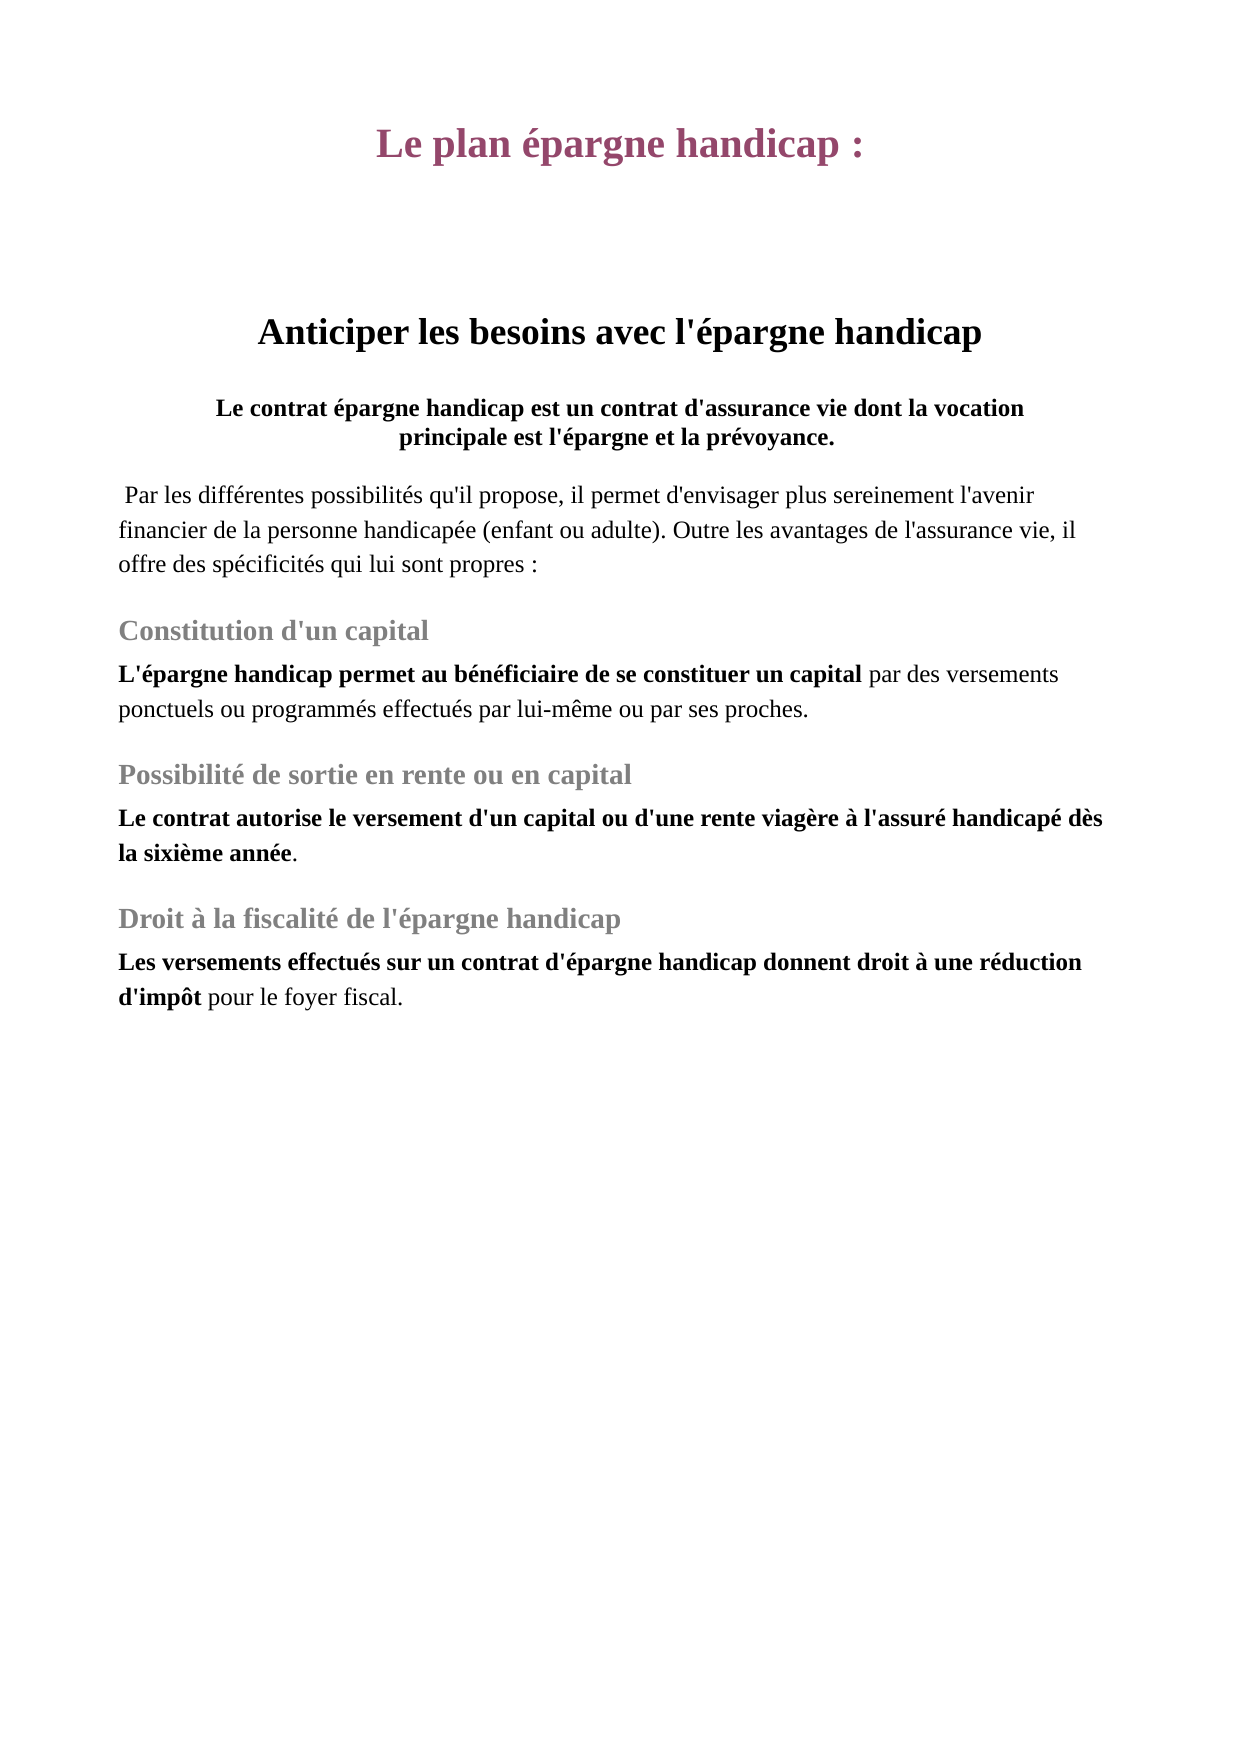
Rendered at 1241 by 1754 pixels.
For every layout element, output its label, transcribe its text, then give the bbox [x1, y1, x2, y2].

text Le contrat épargne handicap est un contrat d'assurance vie dont la vocation principale est l'épargne et la prévoyance. [177, 365, 1063, 451]
subtitle Anticiper les besoins avec l'épargne handicap [118, 309, 1122, 352]
text Par les différentes possibilités qu'il propose, il permet d'envisager plus sereinement l'avenir financier de la personne handicapée (enfant ou adulte). Outre les avantages de l'assurance vie, il offre des spécificités qui lui sont propres : [118, 481, 1122, 578]
subtitle Droit à la fiscalité de l'épargne handicap [118, 901, 1122, 935]
text Le contrat autorise le versement d'un capital ou d'une rente viagère à l'assuré handicapé dès la sixième année. [118, 803, 1122, 867]
text L'épargne handicap permet au bénéficiaire de se constituer un capital par des versements ponctuels ou programmés effectués par lui-même ou par ses proches. [118, 659, 1122, 722]
text Le plan épargne handicap : [118, 118, 1122, 166]
text Les versements effectués sur un contrat d'épargne handicap donnent droit à une réduction d'impôt pour le foyer fiscal. [118, 947, 1122, 1011]
subtitle Possibilité de sortie en rente ou en capital [118, 757, 1122, 791]
subtitle Constitution d'un capital [118, 613, 1122, 647]
